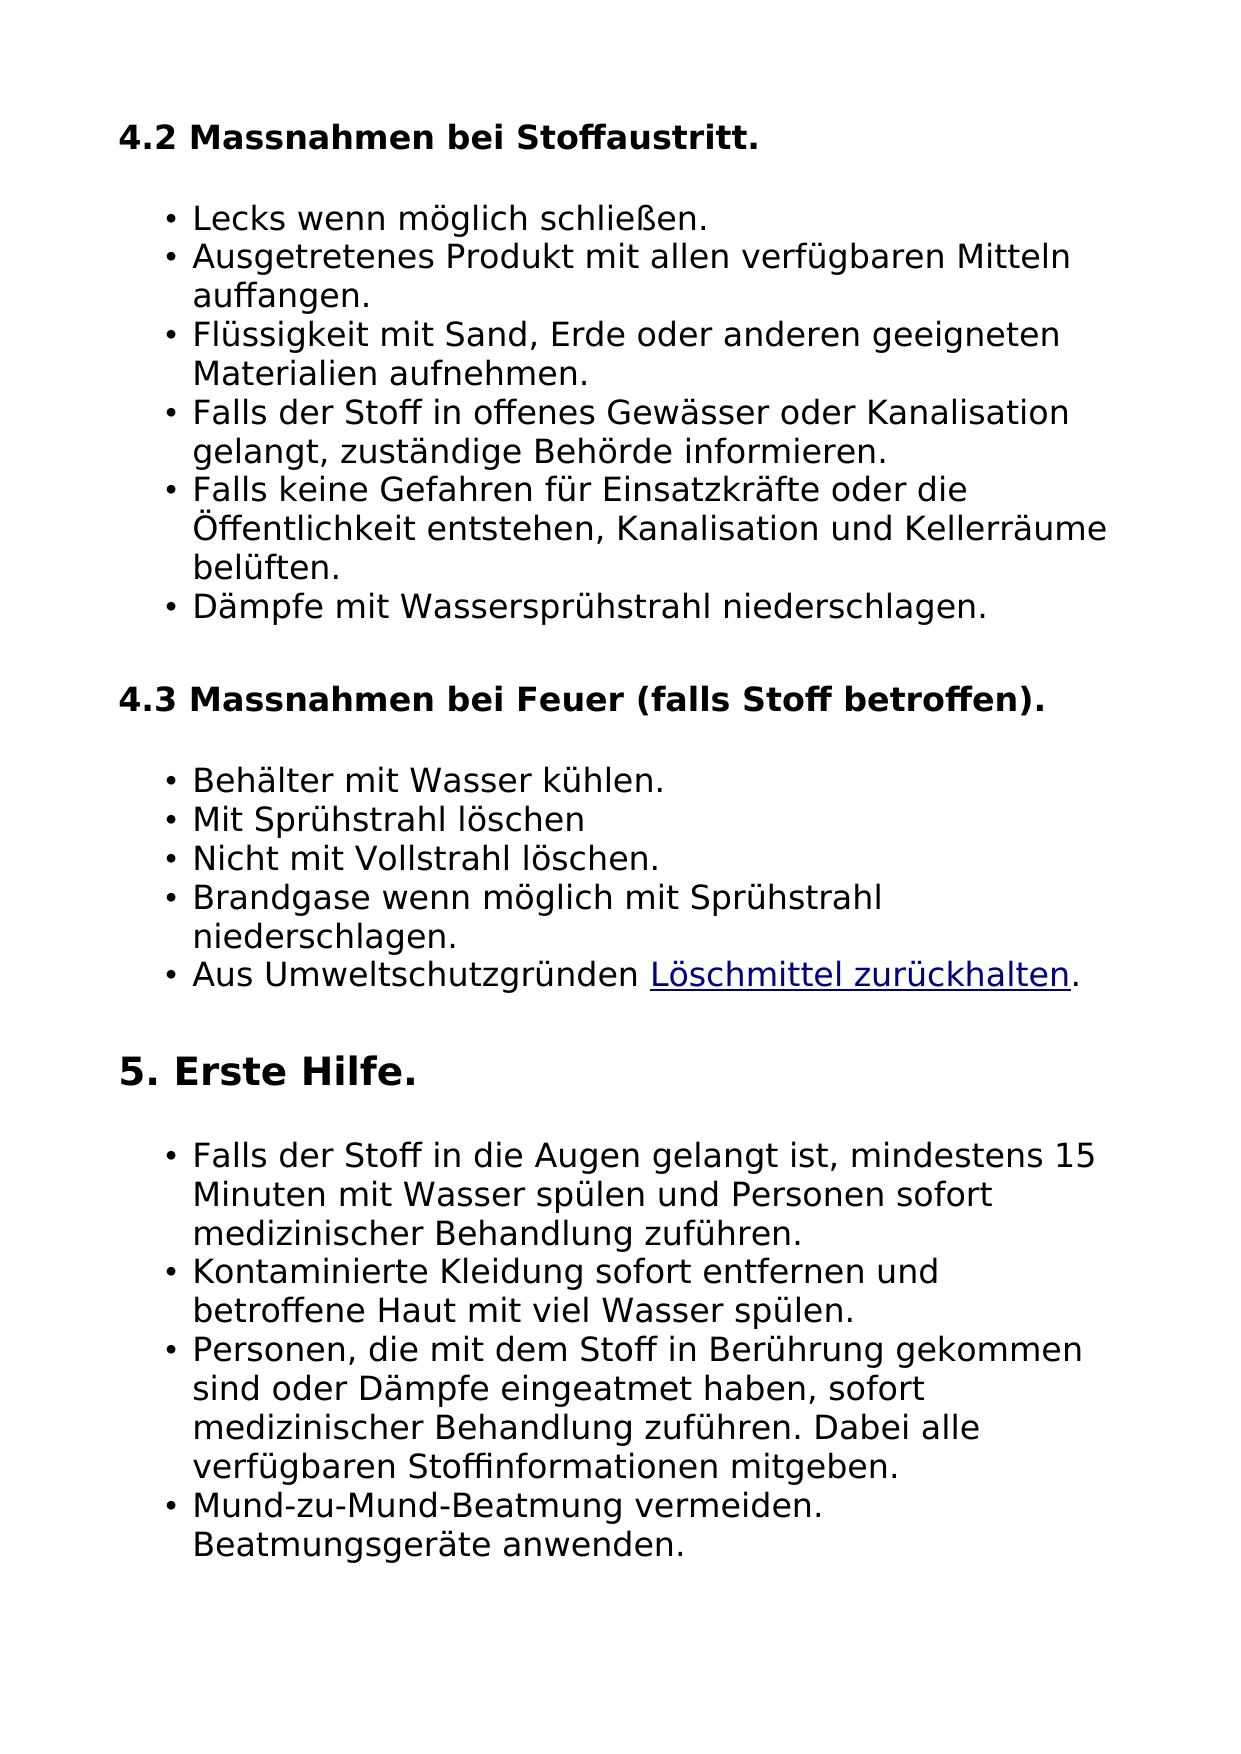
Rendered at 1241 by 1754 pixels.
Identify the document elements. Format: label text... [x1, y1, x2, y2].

list Kontaminierte Kleidung sofort entfernen und betroffene Haut mit viel Wasser spülen. [177, 1253, 1122, 1331]
subtitle 4.2 Massnahmen bei Stoffaustritt. [118, 118, 1122, 157]
list Lecks wenn möglich schließen. [177, 199, 1122, 238]
list Mit Sprühstrahl löschen [177, 801, 1122, 839]
list Flüssigkeit mit Sand, Erde oder anderen geeigneten Materialien aufnehmen. [177, 316, 1122, 393]
list Falls keine Gefahren für Einsatzkräfte oder die Öffentlichkeit entstehen, Kanalisation und Kellerräume belüften. [177, 471, 1122, 587]
list Behälter mit Wasser kühlen. [177, 762, 1122, 801]
list Nicht mit Vollstrahl löschen. [177, 839, 1122, 878]
list Falls der Stoff in die Augen gelangt ist, mindestens 15 Minuten mit Wasser spülen und Personen sofort medizinischer Behandlung zuführen. [177, 1136, 1122, 1253]
list Personen, die mit dem Stoff in Berührung gekommen sind oder Dämpfe eingeatmet haben, sofort medizinischer Behandlung zuführen. Dabei alle verfügbaren Stoffinformationen mitgeben. [177, 1331, 1122, 1486]
list Dämpfe mit Wassersprühstrahl niederschlagen. [177, 587, 1122, 626]
subtitle 4.3 Massnahmen bei Feuer (falls Stoff betroffen). [118, 681, 1122, 720]
list Mund-zu-Mund-Beatmung vermeiden. Beatmungsgeräte anwenden. [177, 1486, 1122, 1564]
list Ausgetretenes Produkt mit allen verfügbaren Mitteln auffangen. [177, 238, 1122, 316]
list Falls der Stoff in offenes Gewässer oder Kanalisation gelangt, zuständige Behörde informieren. [177, 393, 1122, 471]
list Brandgase wenn möglich mit Sprühstrahl niederschlagen. [177, 878, 1122, 956]
subtitle 5. Erste Hilfe. [118, 1049, 1122, 1094]
list Aus Umweltschutzgründen Löschmittel zurückhalten. [177, 956, 1122, 995]
